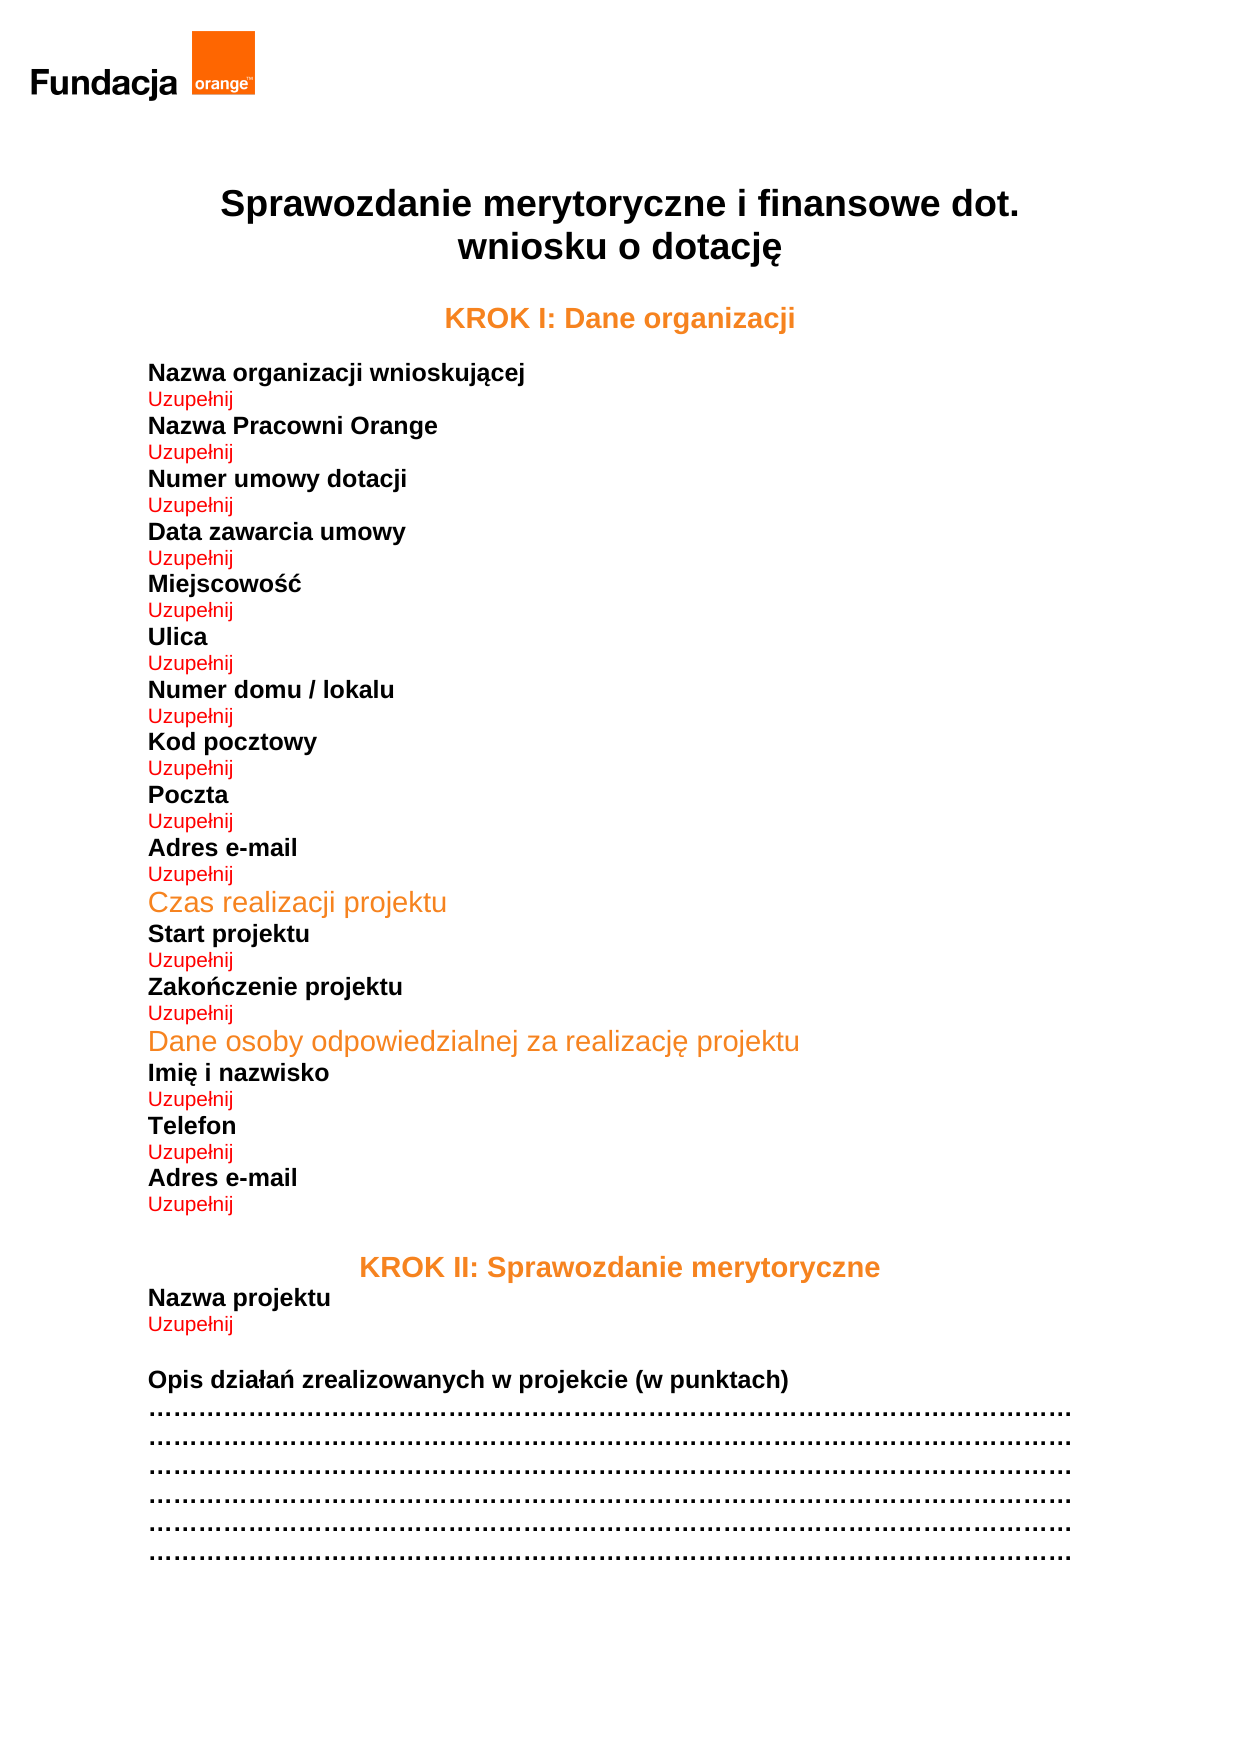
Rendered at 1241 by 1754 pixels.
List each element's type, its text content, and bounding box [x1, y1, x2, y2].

text KROK II: Sprawozdanie merytoryczne [148, 1250, 1093, 1283]
text Numer umowy dotacji [148, 464, 1093, 493]
text Telefon [148, 1111, 1093, 1139]
text ……………………………………………………………………………………………………………………………………………………………………………………………………………………………………………………………………………………………………………………………………………………………………………………………………………………………………………………………………………………………………………………………………………………………………………………………………………… [148, 1393, 1093, 1566]
text Adres e-mail [148, 833, 1093, 862]
text Uzupełnij [148, 1192, 1093, 1216]
text Uzupełnij [148, 1087, 1093, 1111]
text Opis działań zrealizowanych w projekcie (w punktach) [148, 1365, 1093, 1393]
picture [0, 0, 286, 126]
text Uzupełnij [148, 387, 1093, 411]
text Miejscowość [148, 569, 1093, 598]
text Uzupełnij [148, 1312, 1093, 1336]
text Dane osoby odpowiedzialnej za realizację projektu [148, 1024, 1093, 1058]
text Uzupełnij [148, 493, 1093, 517]
text Uzupełnij [148, 545, 1093, 569]
text Start projektu [148, 919, 1093, 948]
text Uzupełnij [148, 948, 1093, 972]
text Uzupełnij [148, 1139, 1093, 1163]
text Numer domu / lokalu [148, 675, 1093, 703]
text Kod pocztowy [148, 727, 1093, 756]
text Uzupełnij [148, 703, 1093, 727]
text Uzupełnij [148, 809, 1093, 833]
text Czas realizacji projektu [148, 886, 1093, 919]
text Data zawarcia umowy [148, 517, 1093, 545]
text Uzupełnij [148, 651, 1093, 675]
text Nazwa organizacji wnioskującej [148, 358, 1093, 387]
text Nazwa projektu [148, 1283, 1093, 1312]
text Uzupełnij [148, 756, 1093, 780]
text Uzupełnij [148, 1001, 1093, 1024]
text Adres e-mail [148, 1163, 1093, 1192]
text Uzupełnij [148, 862, 1093, 886]
text KROK I: Dane organizacji [148, 301, 1093, 334]
text Uzupełnij [148, 598, 1093, 622]
text Poczta [148, 780, 1093, 809]
text Nazwa Pracowni Orange [148, 411, 1093, 440]
text Zakończenie projektu [148, 972, 1093, 1001]
text Sprawozdanie merytoryczne i finansowe dot. wniosku o dotację [148, 181, 1093, 267]
text Uzupełnij [148, 440, 1093, 464]
text Imię i nazwisko [148, 1058, 1093, 1087]
text Ulica [148, 622, 1093, 651]
